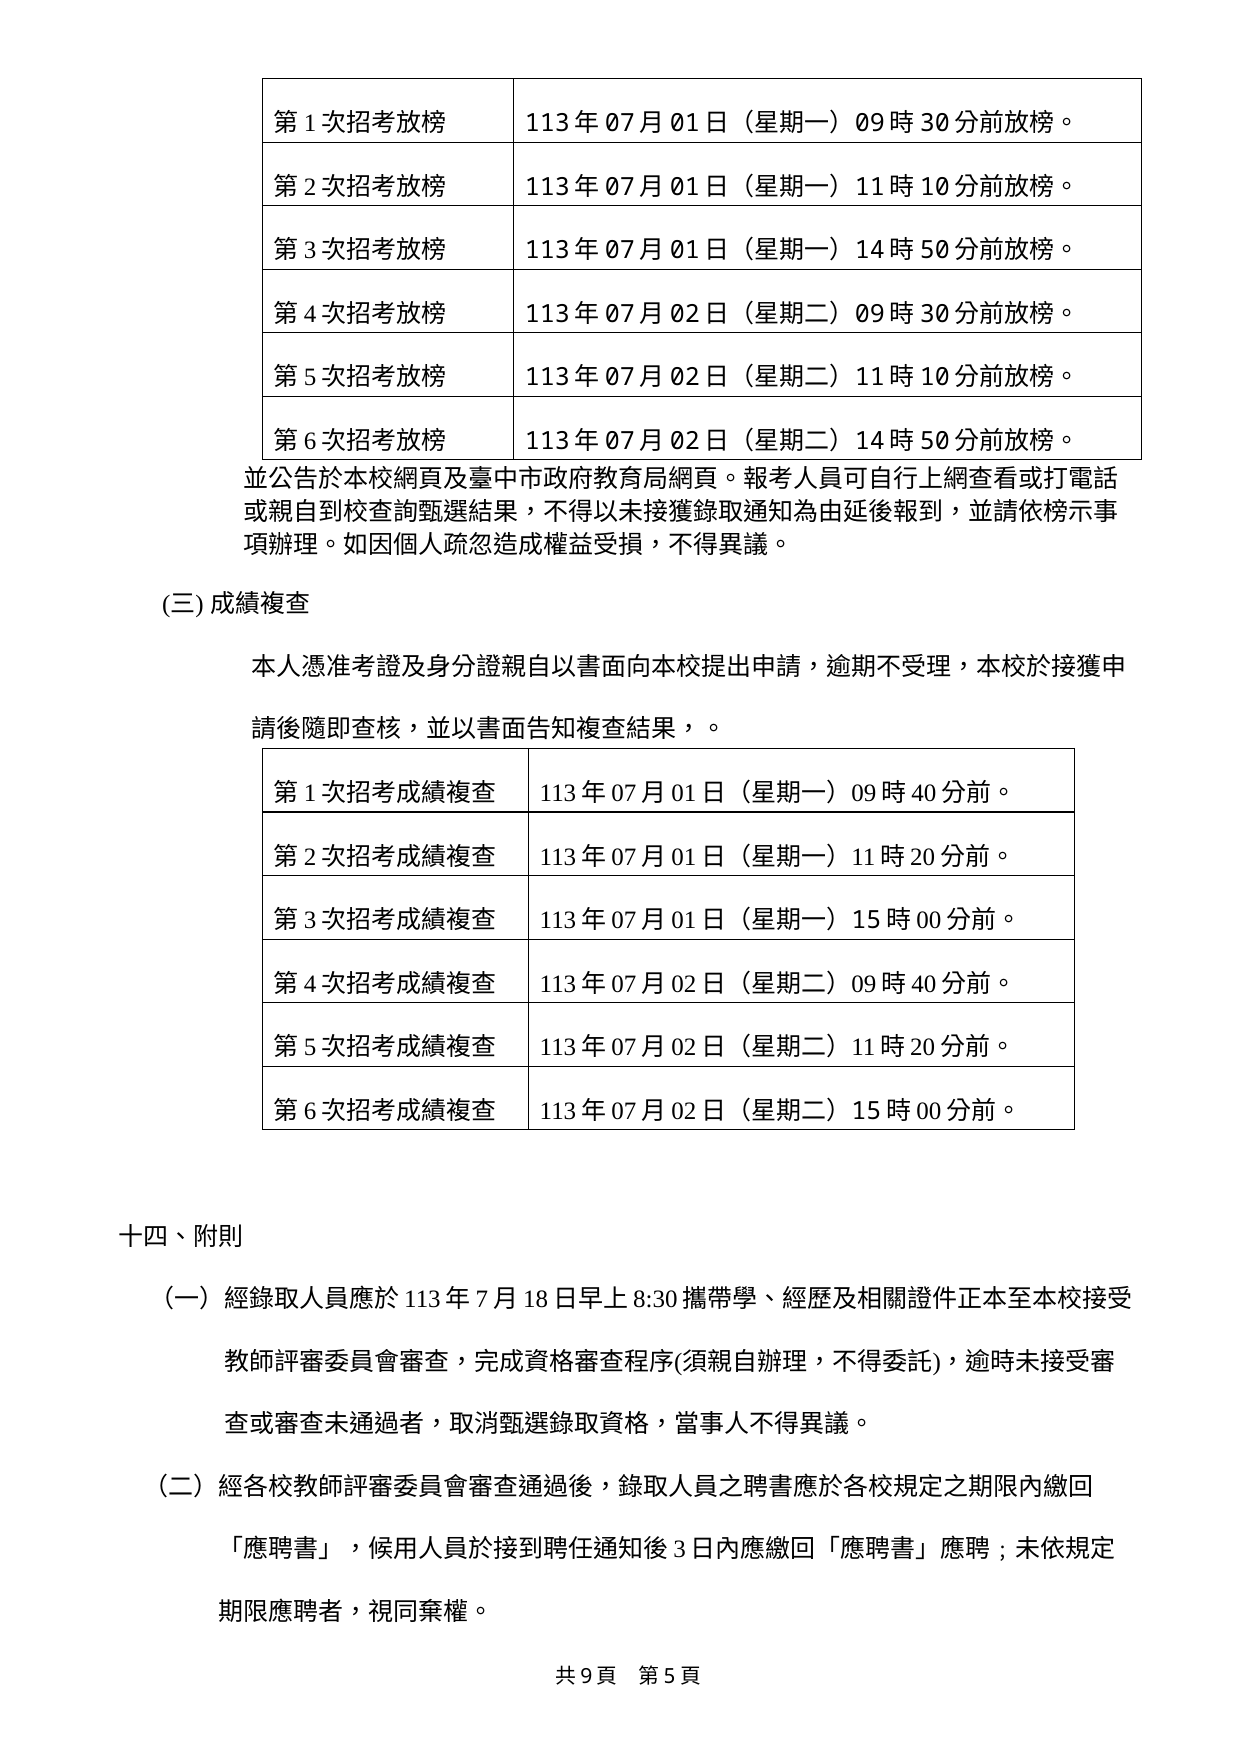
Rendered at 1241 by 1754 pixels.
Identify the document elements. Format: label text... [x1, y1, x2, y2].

text 項辦理。如因個人疏忽造成權益受損，不得異議。 [118, 527, 1137, 560]
table_cell 113年07月02日（星期二）15時00分前。 [529, 1067, 1074, 1129]
text （一）經錄取人員應於113年7月18日早上8:30攜帶學、經歷及相關證件正本至本校接受教師評審委員會審查，完成資格審查程序(須親自辦理，不得委託)，逾時未接受審查或審查未通過者，取消甄選錄取資格，當事人不得異議。 [149, 1255, 1137, 1443]
table_cell 113年07月01日（星期一）11時10分前放榜。 [514, 143, 1141, 205]
table_cell 第2次招考放榜 [263, 143, 513, 205]
table_cell 第6次招考放榜 [263, 397, 513, 459]
text 或親自到校查詢甄選結果，不得以未接獲錄取通知為由延後報到，並請依榜示事 [118, 494, 1137, 527]
text （二）經各校教師評審委員會審查通過後，錄取人員之聘書應於各校規定之期限內繳回「應聘書」，候用人員於接到聘任通知後3日內應繳回「應聘書」應聘﹔未依規定期限應聘者，視同棄權。 [143, 1443, 1137, 1630]
table_header 113年07月01日（星期一）09時40分前。 [529, 749, 1074, 811]
text 十四、附則 [118, 1193, 1137, 1255]
text 本人憑准考證及身分證親自以書面向本校提出申請，逾期不受理，本校於接獲申請後隨即查核，並以書面告知複查結果，。 [251, 623, 1137, 748]
table_cell 第4次招考放榜 [263, 270, 513, 332]
table_cell 113年07月02日（星期二）11時20分前。 [529, 1003, 1074, 1066]
table_cell 113年07月02日（星期二）14時50分前放榜。 [514, 397, 1141, 459]
table_cell 113年07月01日（星期一）14時50分前放榜。 [514, 206, 1141, 269]
table_cell 113年07月02日（星期二）09時30分前放榜。 [514, 270, 1141, 332]
table_cell 第2次招考成績複查 [263, 813, 528, 875]
table_cell 第5次招考成績複查 [263, 1003, 528, 1066]
table_cell 113年07月01日（星期一）15時00分前。 [529, 876, 1074, 938]
table_header 113年07月01日（星期一）09時30分前放榜。 [514, 79, 1141, 142]
table_header 第1次招考放榜 [263, 79, 513, 142]
table_cell 第5次招考放榜 [263, 333, 513, 396]
table_cell 113年07月01日（星期一）11時20分前。 [529, 813, 1074, 875]
table_cell 第3次招考放榜 [263, 206, 513, 269]
table_cell 第6次招考成績複查 [263, 1067, 528, 1129]
table_cell 第3次招考成績複查 [263, 876, 528, 938]
table_cell 113年07月02日（星期二）09時40分前。 [529, 940, 1074, 1002]
text 並公告於本校網頁及臺中市政府教育局網頁。報考人員可自行上網查看或打電話 [118, 460, 1137, 494]
table_cell 113年07月02日（星期二）11時10分前放榜。 [514, 333, 1141, 396]
table_header 第1次招考成績複查 [263, 749, 528, 811]
table_cell 第4次招考成績複查 [263, 940, 528, 1002]
text (三) 成績複查 [118, 560, 1137, 623]
